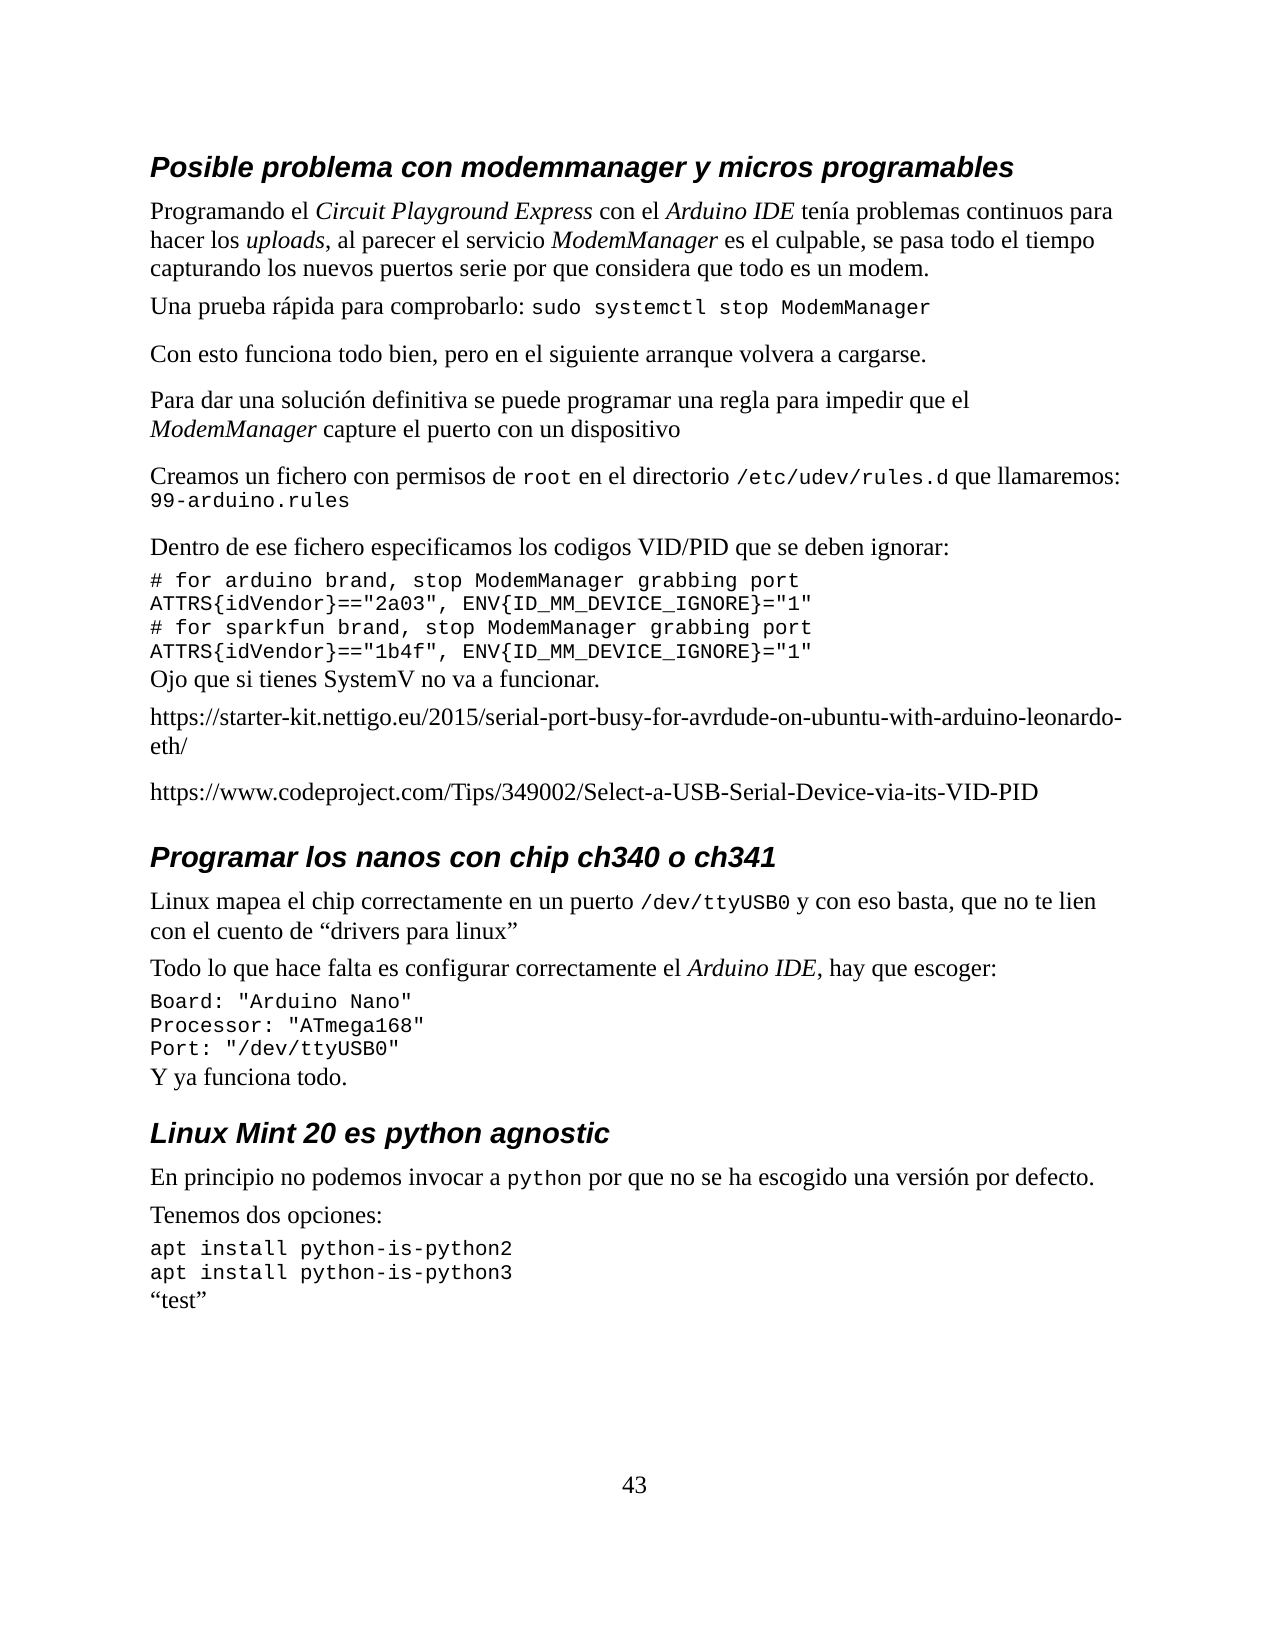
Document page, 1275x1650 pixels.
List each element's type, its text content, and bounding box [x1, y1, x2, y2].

text Processor: "ATmega168" [150, 1015, 1125, 1038]
text Board: "Arduino Nano" [150, 991, 1125, 1015]
text Una prueba rápida para comprobarlo: sudo systemctl stop ModemManager [150, 291, 1125, 321]
text Para dar una solución definitiva se puede programar una regla para impedir que el ModemManager capture el puerto con un dispositivo [150, 385, 1125, 443]
text Todo lo que hace falta es configurar correctamente el Arduino IDE, hay que escoger: [150, 953, 1125, 982]
text https://www.codeproject.com/Tips/349002/Select-a-USB-Serial-Device-via-its-VID-PID [150, 777, 1125, 806]
text Tenemos dos opciones: [150, 1200, 1125, 1229]
text Dentro de ese fichero especificamos los codigos VID/PID que se deben ignorar: [150, 532, 1125, 561]
text En principio no podemos invocar a python por que no se ha escogido una versión por defecto. [150, 1162, 1125, 1191]
text Linux mapea el chip correctamente en un puerto /dev/ttyUSB0 y con eso basta, que no te lien con el cuento de “drivers para linux” [150, 886, 1125, 944]
text Ojo que si tienes SystemV no va a funcionar. [150, 664, 1125, 693]
text Y ya funciona todo. [150, 1062, 1125, 1091]
subtitle Linux Mint 20 es python agnostic [150, 1116, 1125, 1149]
text ATTRS{idVendor}=="2a03", ENV{ID_MM_DEVICE_IGNORE}="1" [150, 593, 1125, 617]
text Port: "/dev/ttyUSB0" [150, 1038, 1125, 1062]
text Con esto funciona todo bien, pero en el siguiente arranque volvera a cargarse. [150, 339, 1125, 367]
text apt install python-is-python2 [150, 1238, 1125, 1262]
text ATTRS{idVendor}=="1b4f", ENV{ID_MM_DEVICE_IGNORE}="1" [150, 641, 1125, 664]
subtitle Programar los nanos con chip ch340 o ch341 [150, 840, 1125, 874]
text “test” [150, 1285, 1125, 1314]
text Programando el Circuit Playground Express con el Arduino IDE tenía problemas continuos para hacer los uploads, al parecer el servicio ModemManager es el culpable, se pasa todo el tiempo capturando los nuevos puertos serie por que considera que todo es un modem. [150, 196, 1125, 282]
text # for arduino brand, stop ModemManager grabbing port [150, 570, 1125, 593]
text https://starter-kit.nettigo.eu/2015/serial-port-busy-for-avrdude-on-ubuntu-with-arduino-leonardo-eth/ [150, 702, 1125, 759]
subtitle Posible problema con modemmanager y micros programables [150, 150, 1125, 183]
text Creamos un fichero con permisos de root en el directorio /etc/udev/rules.d que llamaremos: 99-arduino.rules [150, 461, 1125, 514]
text apt install python-is-python3 [150, 1262, 1125, 1285]
text # for sparkfun brand, stop ModemManager grabbing port [150, 617, 1125, 641]
